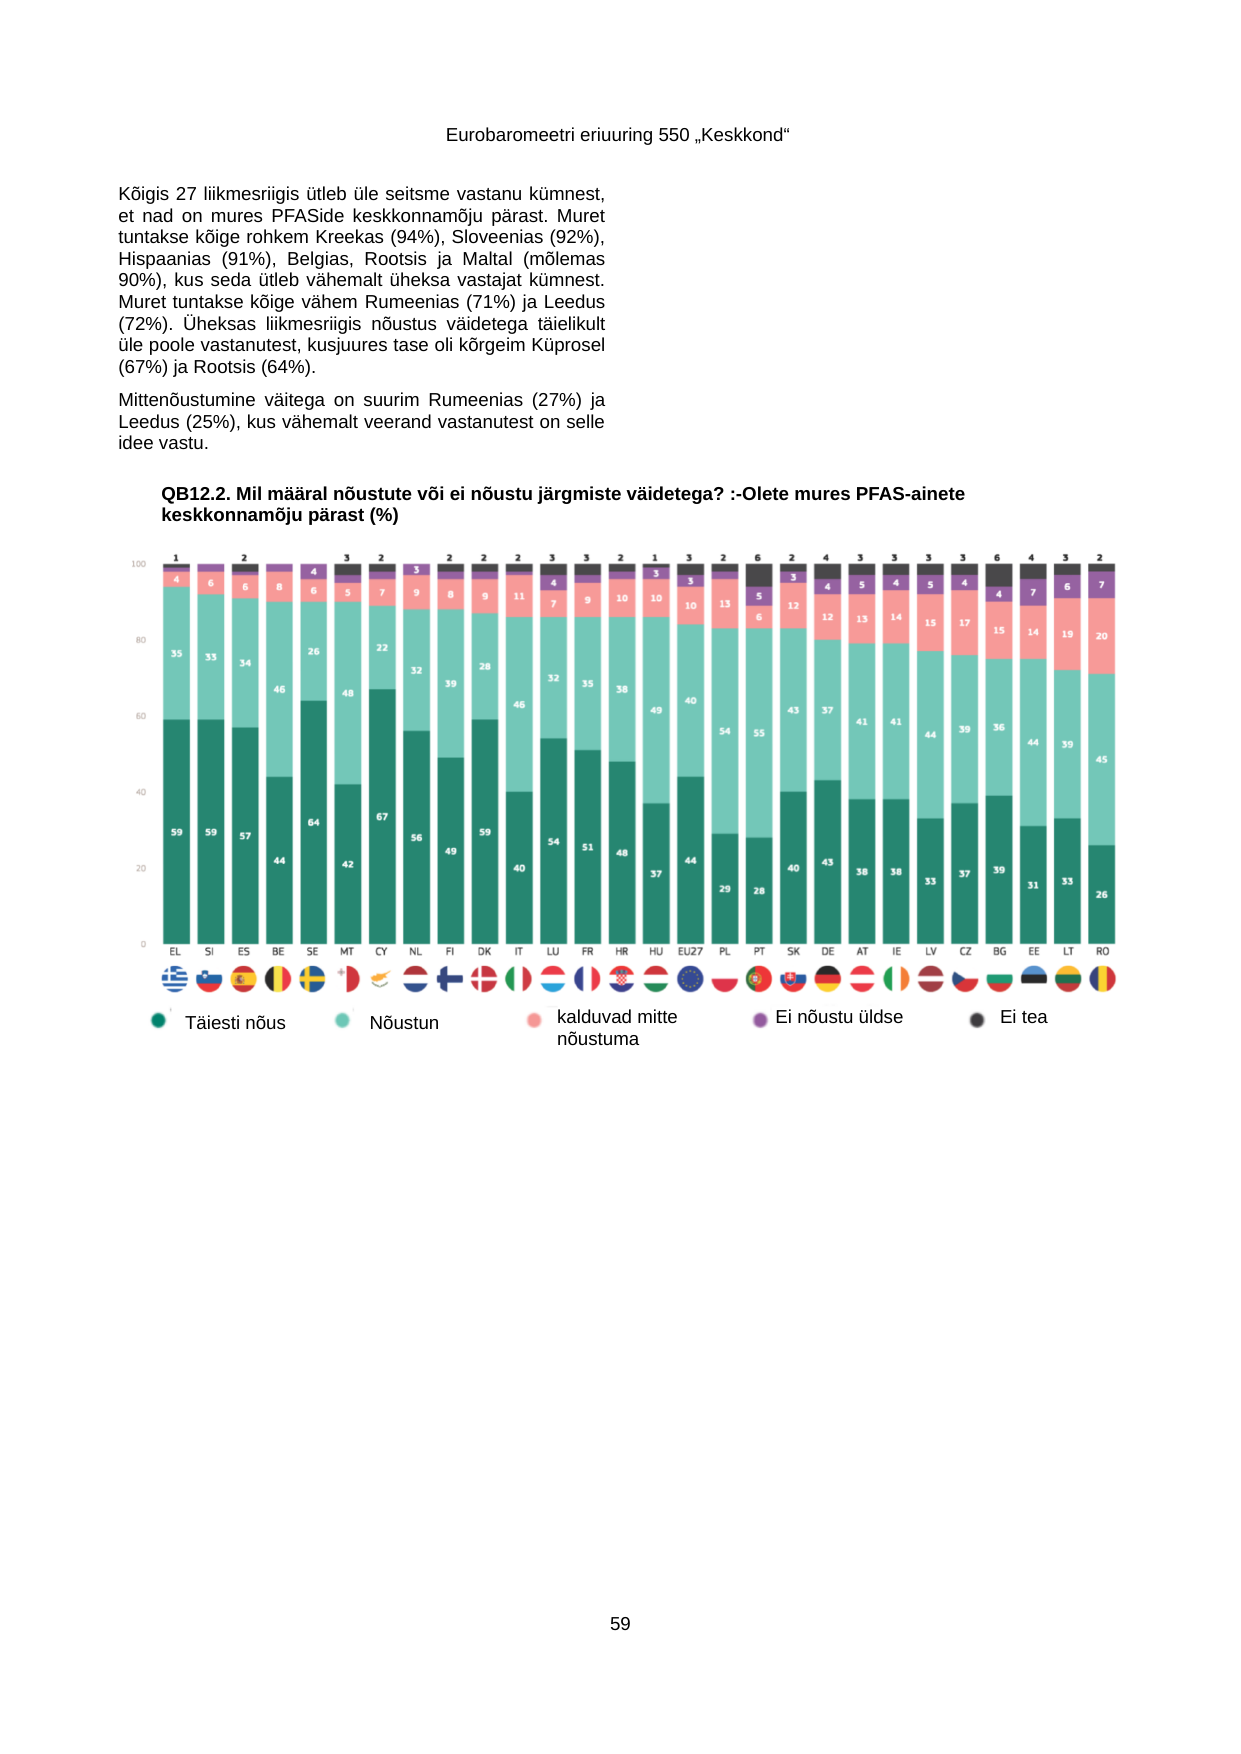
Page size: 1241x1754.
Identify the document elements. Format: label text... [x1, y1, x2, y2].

text Mittenõustumine väitega on suurim Rumeenias (27%) ja Leedus (25%), kus vähemalt veerand vastanutest on selle idee vastu. [118, 389, 605, 454]
text Kõigis 27 liikmesriigis ütleb üle seitsme vastanu kümnest, et nad on mures PFASide keskkonnamõju pärast. Muret tuntakse kõige rohkem Kreekas (94%), Sloveenias (92%), Hispaanias (91%), Belgias, Rootsis ja Maltal (mõlemas 90%), kus seda ütleb vähemalt üheksa vastajat kümnest. Muret tuntakse kõige vähem Rumeenias (71%) ja Leedus (72%). Üheksas liikmesriigis nõustus väidetega täielikult üle poole vastanutest, kusjuures tase oli kõrgeim Küprosel (67%) ja Rootsis (64%). [118, 183, 605, 377]
picture [122, 548, 1128, 1035]
